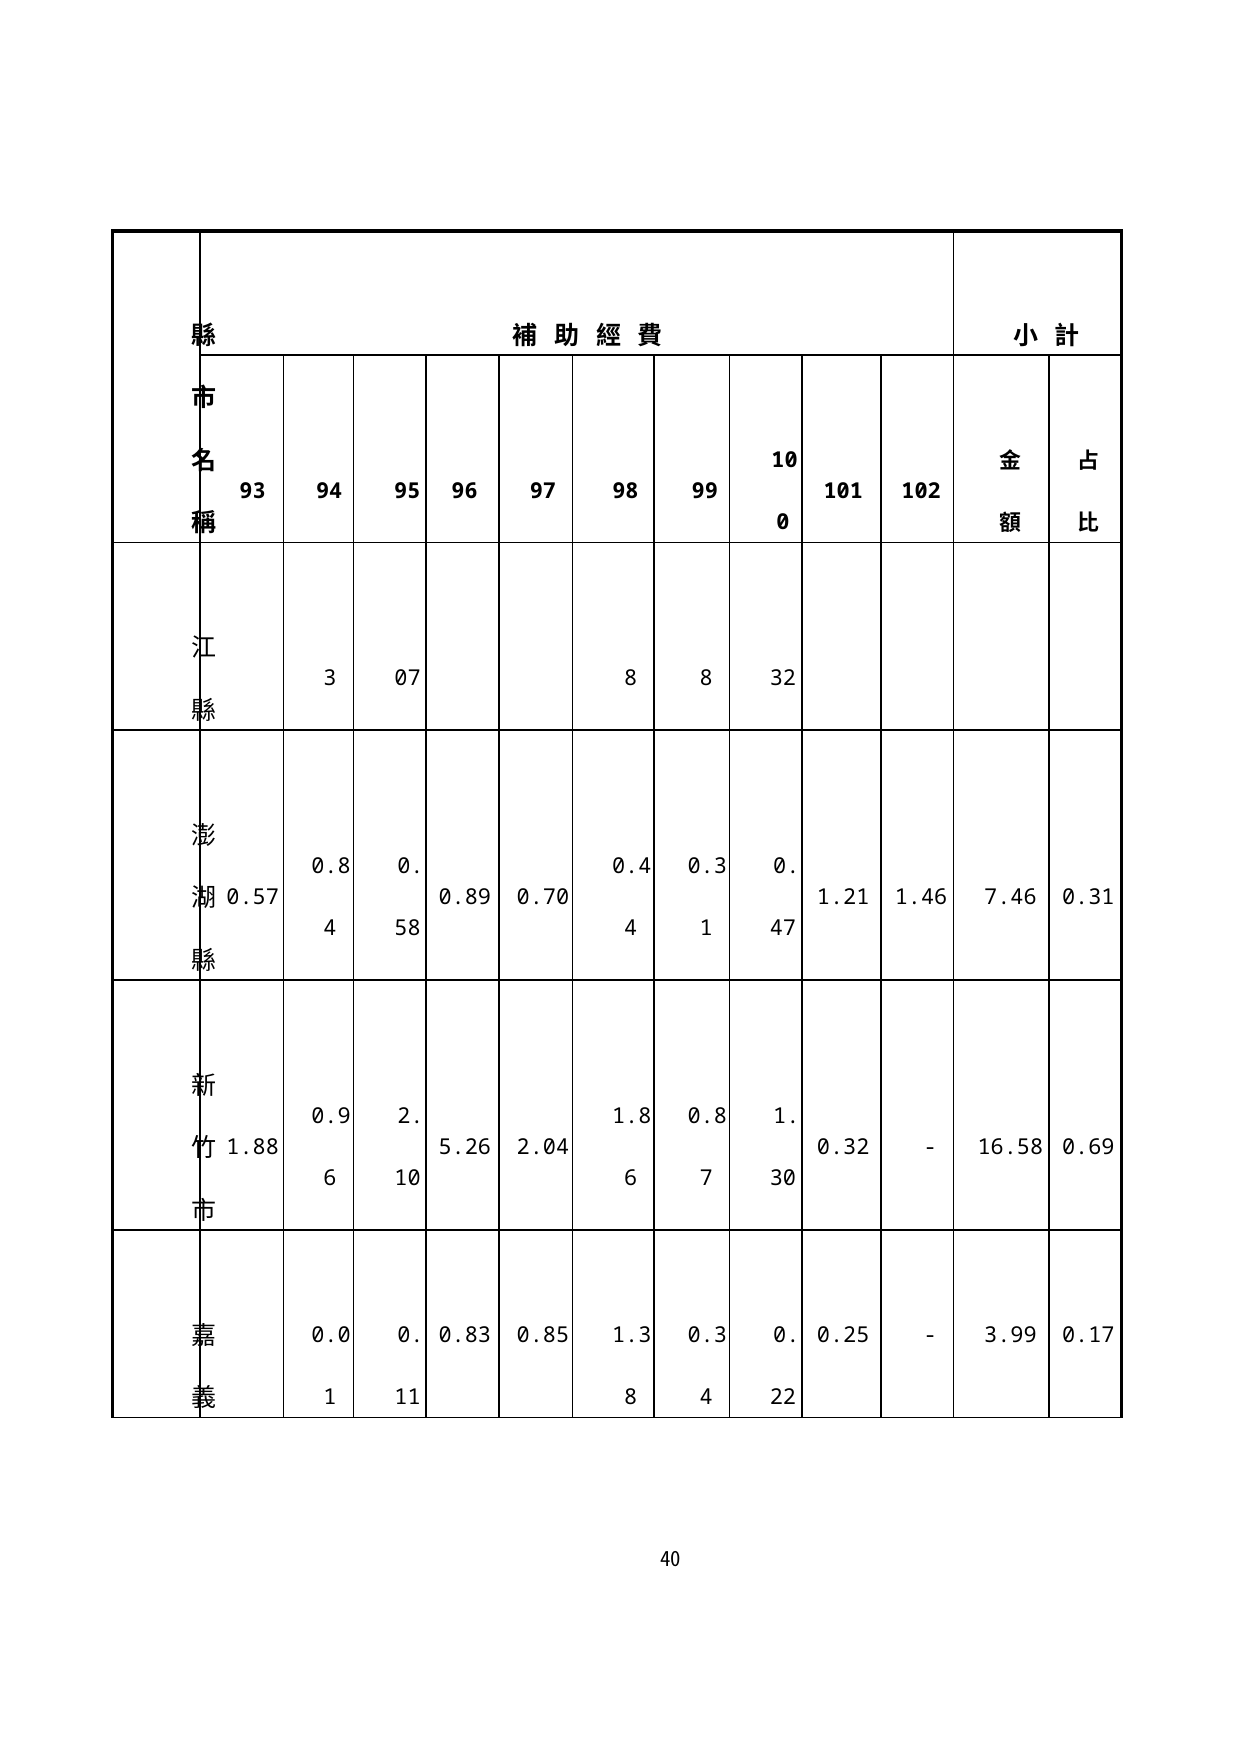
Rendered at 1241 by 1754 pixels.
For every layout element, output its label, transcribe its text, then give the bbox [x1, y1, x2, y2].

table_cell 0.83 [427, 1231, 498, 1417]
table_cell 1.21 [803, 731, 880, 979]
table_cell 97 [500, 356, 572, 542]
table_cell [954, 543, 1048, 729]
table_cell 0.22 [730, 1231, 801, 1417]
table_cell [201, 1231, 283, 1417]
table_cell 2.10 [354, 981, 425, 1229]
table_cell 0.25 [803, 1231, 880, 1417]
table_cell - [882, 1231, 953, 1417]
table_cell 07 [354, 543, 425, 729]
table_cell 3 [284, 543, 353, 729]
table_cell 0.17 [1050, 1231, 1120, 1417]
table_cell 0.32 [803, 981, 880, 1229]
table_cell [1050, 543, 1120, 729]
table_cell 8 [573, 543, 653, 729]
table_cell 嘉義市 [114, 1231, 199, 1417]
table_cell 94 [284, 356, 353, 542]
table_cell 0.44 [573, 731, 653, 979]
table_cell 0.31 [655, 731, 729, 979]
table_cell 5.26 [427, 981, 498, 1229]
table_cell 0.11 [354, 1231, 425, 1417]
table_cell 8 [655, 543, 729, 729]
table_cell 0.85 [500, 1231, 572, 1417]
table_cell [882, 543, 953, 729]
table_cell 99 [655, 356, 729, 542]
table_cell 96 [427, 356, 498, 542]
table_cell 3.50 [201, 543, 283, 729]
table_cell 金額 [954, 356, 1048, 542]
table_cell 連江縣 [114, 543, 199, 729]
table_cell 0.01 [284, 1231, 353, 1417]
table_cell 新竹市 [114, 981, 199, 1229]
table_cell 100 [730, 356, 801, 542]
table_cell 32 [730, 543, 801, 729]
table_cell 98 [573, 356, 653, 542]
table_cell [500, 543, 572, 729]
table_header 補助經費 [201, 233, 953, 354]
table_header 小計 [954, 233, 1120, 354]
table_header 縣市 名稱 [114, 233, 199, 542]
table_cell 7.46 [954, 731, 1048, 979]
table_cell 2.04 [500, 981, 572, 1229]
table_cell 0.47 [730, 731, 801, 979]
table_cell 102 [882, 356, 953, 542]
table_cell 占比 [1050, 356, 1120, 542]
table_cell 0.96 [284, 981, 353, 1229]
table_cell 95 [354, 356, 425, 542]
table_cell 澎湖縣 [114, 731, 199, 979]
table_cell 0.34 [655, 1231, 729, 1417]
table_cell 1.38 [573, 1231, 653, 1417]
table_cell 93 [201, 356, 283, 542]
table_cell - [882, 981, 953, 1229]
table_cell [803, 543, 880, 729]
table_cell 101 [803, 356, 880, 542]
table_cell 16.58 [954, 981, 1048, 1229]
table_cell 1.88 [201, 981, 283, 1229]
table_cell 0.87 [655, 981, 729, 1229]
table_cell 1.46 [882, 731, 953, 979]
table_cell 0.58 [354, 731, 425, 979]
table_cell 0.57 [201, 731, 283, 979]
table_cell 0.84 [284, 731, 353, 979]
table_cell 0.69 [1050, 981, 1120, 1229]
table_cell 0.70 [500, 731, 572, 979]
table_cell 1.86 [573, 981, 653, 1229]
table_cell [427, 543, 498, 729]
table_cell 0.89 [427, 731, 498, 979]
table_cell 1.30 [730, 981, 801, 1229]
table_cell 0.31 [1050, 731, 1120, 979]
table_cell 3.99 [954, 1231, 1048, 1417]
